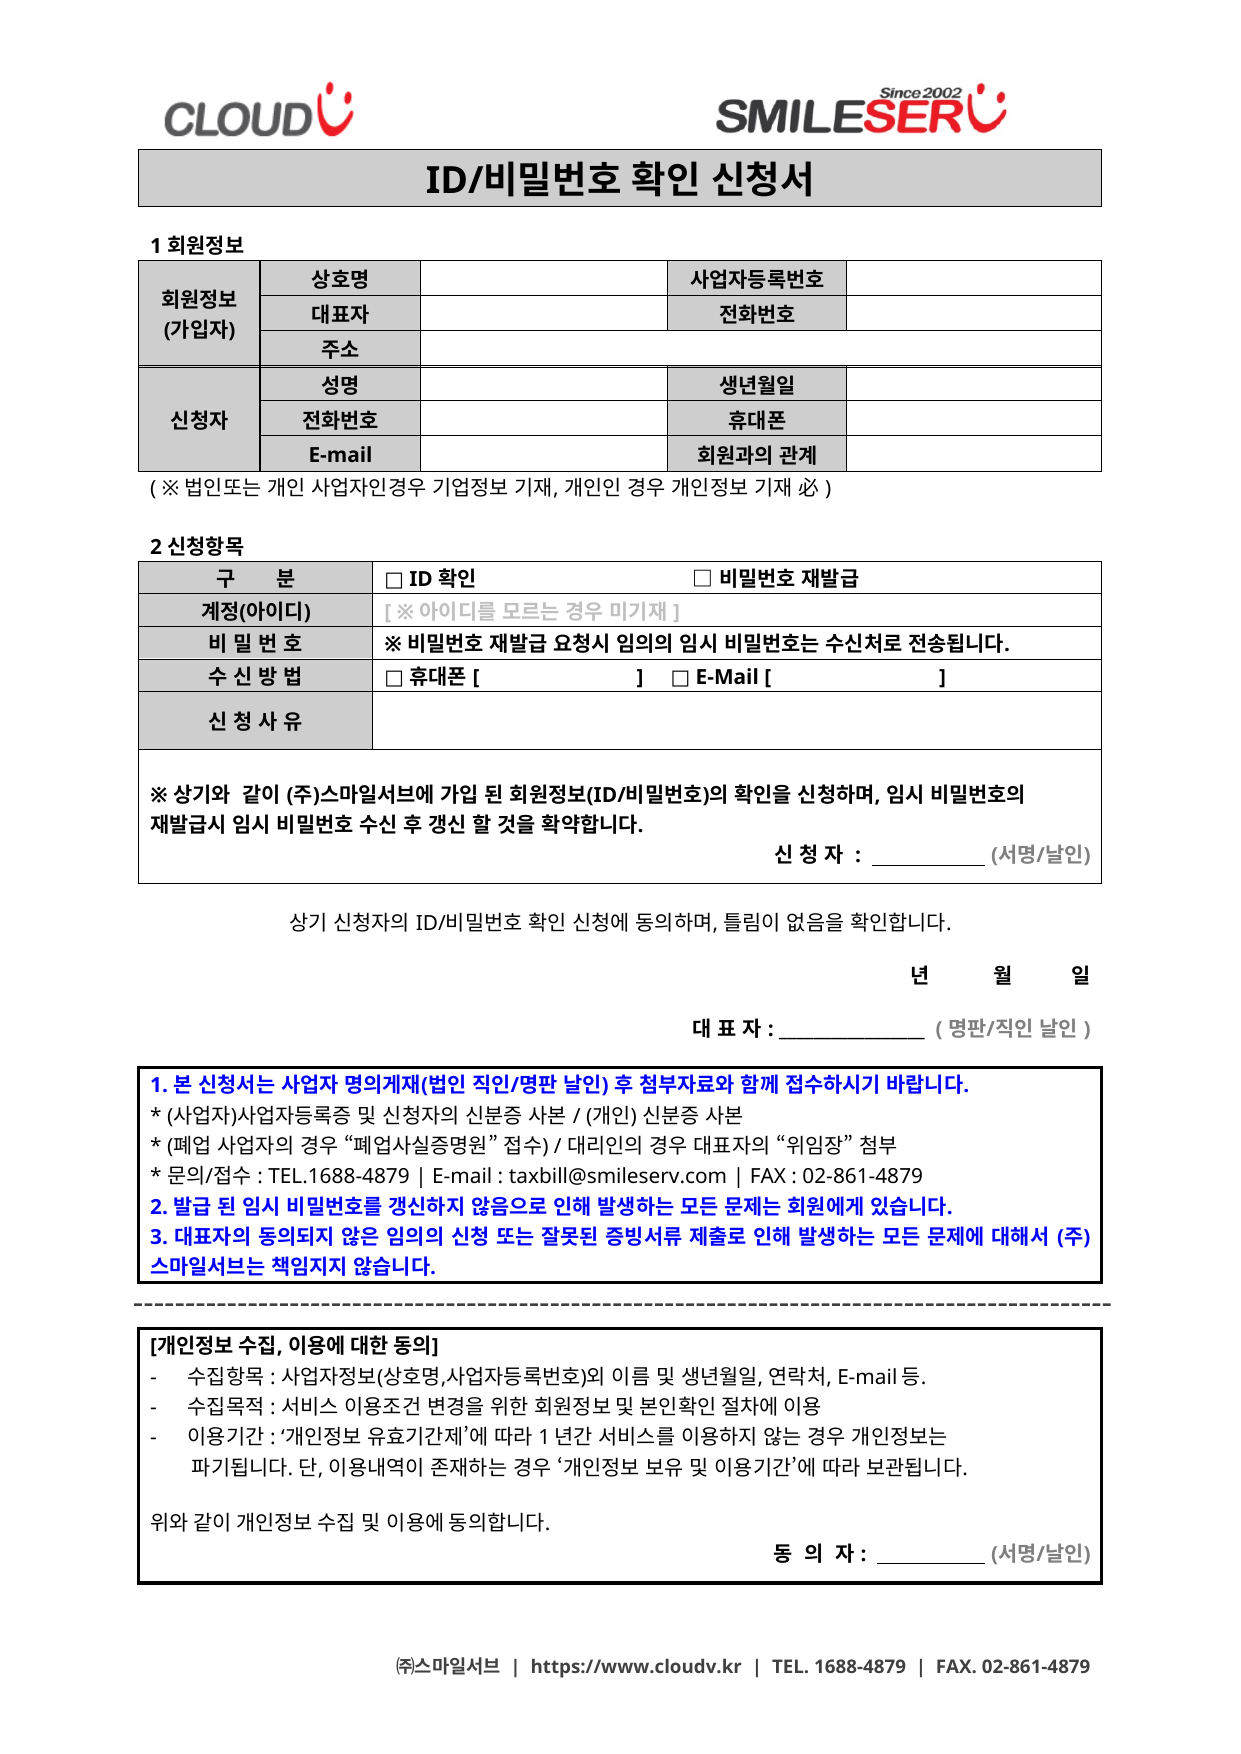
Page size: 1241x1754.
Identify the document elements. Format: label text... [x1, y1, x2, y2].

table_cell 대표자 [261, 296, 420, 330]
table_cell [373, 692, 1101, 749]
table_cell [421, 436, 667, 471]
table_cell [421, 368, 667, 400]
table_cell □ 휴대폰 [ ] □ E-Mail [ ] [373, 660, 1101, 691]
table_cell [421, 331, 1101, 365]
picture [150, 75, 369, 149]
text ( ※ 법인또는 개인 사업자인경우 기업정보 기재, 개인인 경우 개인정보 기재 必 ) [150, 472, 1090, 502]
table_cell [847, 401, 1101, 435]
table_header 상호명 [261, 261, 420, 295]
table_cell 성명 [261, 368, 420, 400]
text 년 월 일 [150, 960, 1090, 990]
table_cell [847, 436, 1101, 471]
table_cell [ ※ 아이디를 모르는 경우 미기재 ] [373, 594, 1101, 626]
table_cell 수 신 방 법 [139, 660, 372, 691]
table_cell [847, 296, 1101, 330]
table_header 구 분 [139, 562, 372, 593]
table_header 1. 본 신청서는 사업자 명의게재(법인 직인/명판 날인) 후 첨부자료와 함께 접수하시기 바랍니다. * (사업자)사업자등록증 및 신청자의 신분증 사본 / (개인) 신분증 사본 * (폐업 사업자의 경우 “폐업사실증명원” 접수) / 대리인의 경우 대표자의 “위임장” 첨부 * 문의/접수 : TEL.1688-4879 | E-mail : taxbill@smileserv.com | FAX : 02-861-4879 2. 발급 된 임시 비밀번호를 갱신하지 않음으로 인해 발생하는 모든 문제는 회원에게 있습니다. 3. 대표자의 동의되지 않은 임의의 신청 또는 잘못된 증빙서류 제출로 인해 발생하는 모든 문제에 대해서 (주)스마일서브는 책임지지 않습니다. [140, 1069, 1100, 1281]
table_cell [847, 368, 1101, 400]
table_cell 휴대폰 [668, 401, 846, 435]
table_cell 생년월일 [668, 368, 846, 400]
text 대 표 자 : _________________ ( 명판/직인 날인 ) [150, 1013, 1090, 1043]
table_cell 신 청 사 유 [139, 692, 372, 749]
table_cell 비 밀 번 호 [139, 627, 372, 658]
table_cell 신청자 [139, 368, 259, 471]
table_cell 계정(아이디) [139, 594, 372, 626]
table_cell [421, 296, 667, 330]
text 상기 신청자의 ID/비밀번호 확인 신청에 동의하며, 틀림이 없음을 확인합니다. [150, 907, 1090, 937]
table_cell 전화번호 [668, 296, 846, 330]
picture [703, 76, 1019, 149]
table_header [847, 261, 1101, 295]
list 회원정보 [150, 229, 1090, 260]
table_header [개인정보 수집, 이용에 대한 동의] 수집항목 : 사업자정보(상호명,사업자등록번호)외 이름 및 생년월일, 연락처, E-mail등. 수집목적 : 서비스 이용조건 변경을 위한 회원정보 및 본인확인 절차에 이용 이용기간 : ‘개인정보 유효기간제’에 따라 1년간 서비스를 이용하지 않는 경우 개인정보는 파기됩니다. 단, 이용내역이 존재하는 경우 ‘개인정보 보유 및 이용기간’에 따라 보관됩니다. 위와 같이 개인정보 수집 및 이용에 동의합니다. 동 의 자 : (서명/날인) [140, 1330, 1100, 1581]
table_header [421, 261, 667, 295]
table_cell 주소 [261, 331, 420, 365]
table_cell 회원과의 관계 [668, 436, 846, 471]
table_cell 전화번호 [261, 401, 420, 435]
list 신청항목 [150, 530, 1090, 561]
table_header □ ID 확인 □ 비밀번호 재발급 [373, 562, 1101, 593]
table_header 사업자등록번호 [668, 261, 846, 295]
table_cell ※ 상기와 같이 (주)스마일서브에 가입 된 회원정보(ID/비밀번호)의 확인을 신청하며, 임시 비밀번호의 재발급시 임시 비밀번호 수신 후 갱신 할 것을 확약합니다. 신 청 자 : (서명/날인) [139, 750, 1101, 883]
table_cell E-mail [261, 436, 420, 471]
table_cell [421, 401, 667, 435]
table_header ID/비밀번호 확인 신청서 [139, 150, 1101, 206]
table_cell ※ 비밀번호 재발급 요청시 임의의 임시 비밀번호는 수신처로 전송됩니다. [373, 627, 1101, 658]
table_header 회원정보 (가입자) [139, 261, 259, 365]
